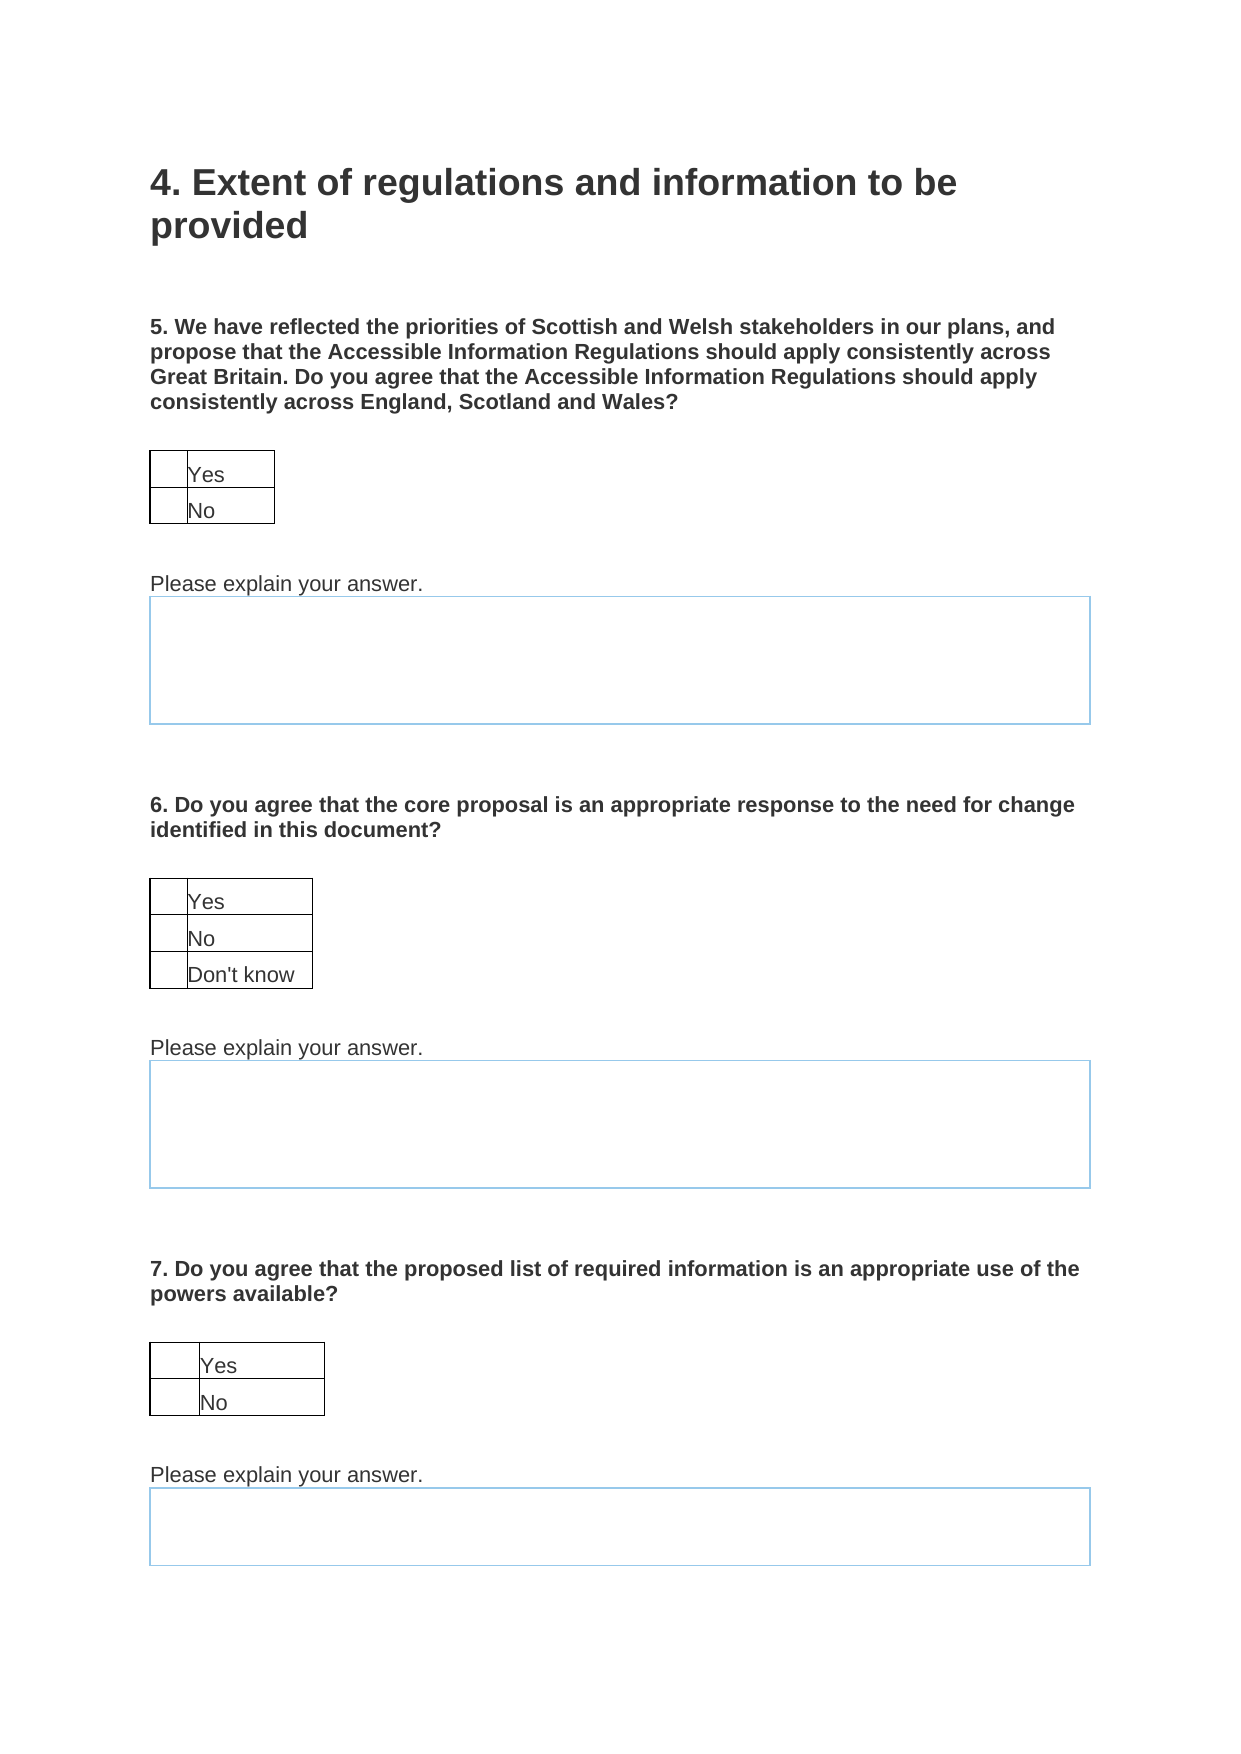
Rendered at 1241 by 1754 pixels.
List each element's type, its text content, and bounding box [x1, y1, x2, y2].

subtitle 5. We have reflected the priorities of Scottish and Welsh stakeholders in our plans, and propose that the Accessible Information Regulations should apply consistently across Great Britain. Do you agree that the Accessible Information Regulations should apply consistently across England, Scotland and Wales? [150, 313, 1090, 414]
text Please explain your answer. [150, 1462, 1090, 1487]
table_header [151, 597, 1089, 723]
table_header [151, 1489, 1089, 1564]
table_cell No [200, 1379, 324, 1415]
table_cell [151, 952, 187, 987]
table_header [151, 879, 187, 914]
table_cell [151, 488, 187, 523]
subtitle 7. Do you agree that the proposed list of required information is an appropriate use of the powers available? [150, 1256, 1090, 1306]
table_header Yes [188, 451, 274, 487]
table_cell [151, 915, 187, 951]
table_cell No [188, 915, 312, 951]
table_header Yes [188, 879, 312, 914]
table_cell [151, 1379, 199, 1415]
text 4. Extent of regulations and information to be provided [150, 160, 1090, 247]
table_cell Don't know [188, 952, 312, 987]
table_header [151, 451, 187, 487]
table_cell No [188, 488, 274, 523]
text Please explain your answer. [150, 570, 1090, 596]
subtitle 6. Do you agree that the core proposal is an appropriate response to the need for change identified in this document? [150, 791, 1090, 842]
table_header [151, 1343, 199, 1378]
table_header Yes [200, 1343, 324, 1378]
text Please explain your answer. [150, 1034, 1090, 1060]
table_header [151, 1061, 1089, 1187]
